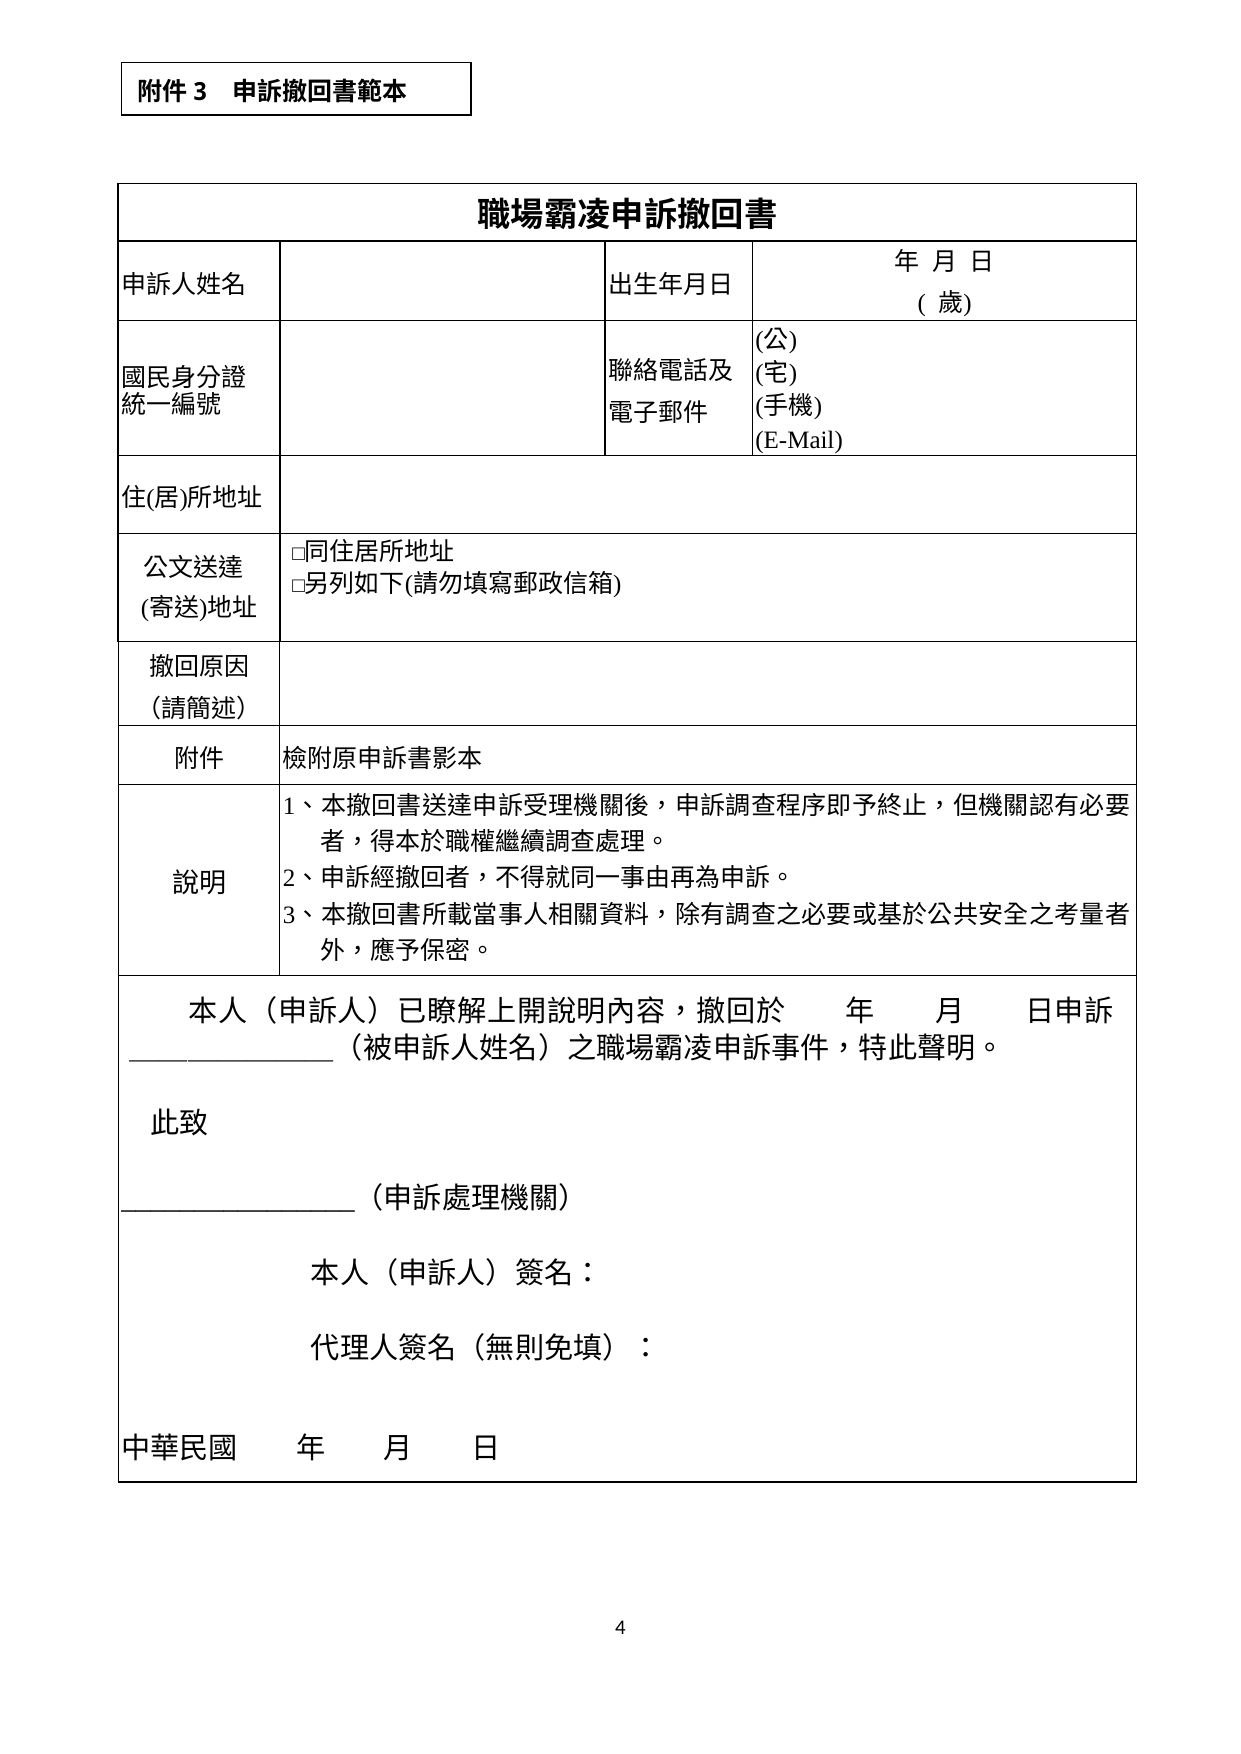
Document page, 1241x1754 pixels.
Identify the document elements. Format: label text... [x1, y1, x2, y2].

table_cell 國民身分證 統一編號 [119, 321, 279, 455]
table_cell 申訴人姓名 [119, 242, 279, 320]
table_cell □同住居所地址 □另列如下(請勿填寫郵政信箱) [281, 534, 1136, 641]
table_cell 公文送達 (寄送)地址 [119, 534, 279, 641]
table_cell [281, 321, 604, 455]
text 附件3 申訴撤回書範本 [137, 71, 455, 107]
table_cell 出生年月日 [606, 242, 752, 320]
table_cell [281, 456, 1136, 532]
table_cell 說明 [119, 785, 279, 975]
table_cell 撤回原因 （請簡述） [119, 642, 279, 725]
table_header 職場霸凌申訴撤回書 [119, 184, 1136, 240]
table_cell 年 月 日 ( 歲) [753, 242, 1136, 320]
table_cell [281, 242, 604, 320]
table_cell 本人（申訴人）已瞭解上開說明內容，撤回於 年 月 日申訴 ＿＿＿＿＿＿＿（被申訴人姓名）之職場霸凌申訴事件，特此聲明。 此致 ________________（申訴處理機關） 本人（申訴人）簽名： 代理人簽名（無則免填）： 中華民國 年 月 日 [119, 976, 1136, 1481]
table_cell [280, 642, 1136, 725]
table_cell (公) (宅) (手機) (E-Mail) [753, 321, 1136, 455]
table_cell 附件 [119, 726, 279, 784]
table_cell 聯絡電話及電子郵件 [606, 321, 752, 455]
table_cell 檢附原申訴書影本 [280, 726, 1136, 784]
table_cell 住(居)所地址 [119, 456, 279, 532]
table_cell 1、本撤回書送達申訴受理機關後，申訴調查程序即予終止，但機關認有必要者，得本於職權繼續調查處理。 2、申訴經撤回者，不得就同一事由再為申訴。 3、本撤回書所載當事人相關資料，除有調查之必要或基於公共安全之考量者外，應予保密。 [280, 785, 1136, 975]
